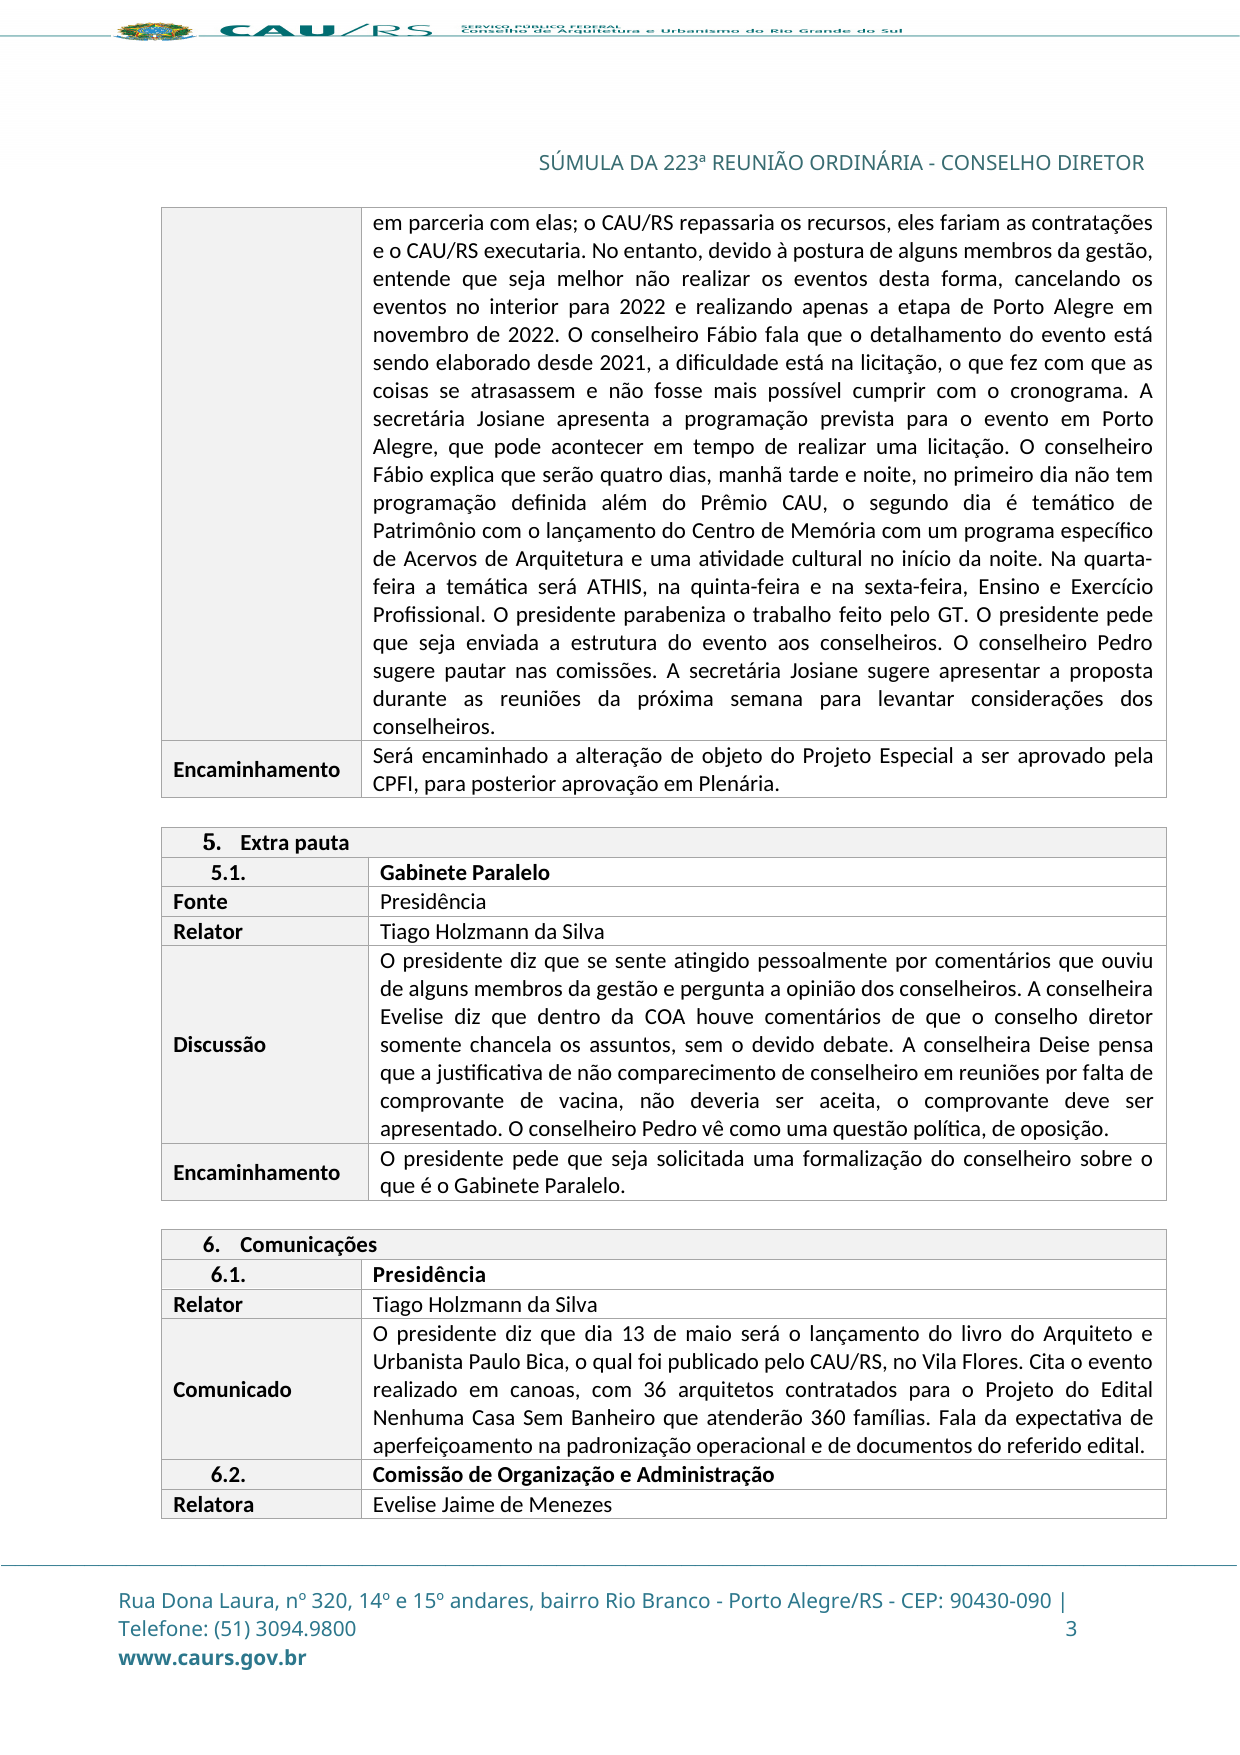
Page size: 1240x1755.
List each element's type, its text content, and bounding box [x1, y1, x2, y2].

table_cell [162, 798, 361, 827]
table_cell Gabinete Paralelo [369, 858, 1166, 886]
table_cell Relatora [162, 1490, 361, 1518]
table_cell O presidente pede que seja solicitada uma formalização do conselheiro sobre o que é o Gabinete Paralelo. [369, 1144, 1166, 1200]
table_cell Comunicações [162, 1230, 1166, 1259]
table_cell Será encaminhado a alteração de objeto do Projeto Especial a ser aprovado pela CPFI, para posterior aprovação em Plenária. [362, 741, 1166, 797]
table_cell [361, 798, 1166, 827]
table_cell O presidente diz que se sente atingido pessoalmente por comentários que ouviu de alguns membros da gestão e pergunta a opinião dos conselheiros. A conselheira Evelise diz que dentro da COA houve comentários de que o conselho diretor somente chancela os assuntos, sem o devido debate. A conselheira Deise pensa que a justificativa de não comparecimento de conselheiro em reuniões por falta de comprovante de vacina, não deveria ser aceita, o comprovante deve ser apresentado. O conselheiro Pedro vê como uma questão política, de oposição. [369, 946, 1166, 1143]
table_cell Presidência [362, 1260, 1166, 1288]
table_cell [162, 1260, 361, 1288]
table_cell [162, 208, 361, 740]
table_cell Presidência [369, 887, 1166, 916]
table_cell Fonte [162, 887, 368, 916]
table_cell [162, 858, 368, 886]
table_cell Relator [162, 917, 368, 945]
table_cell Encaminhamento [162, 741, 361, 797]
table_cell Relator [162, 1290, 361, 1318]
table_cell Tiago Holzmann da Silva [362, 1290, 1166, 1318]
table_cell Evelise Jaime de Menezes [362, 1490, 1166, 1518]
table_cell O presidente diz que dia 13 de maio será o lançamento do livro do Arquiteto e Urbanista Paulo Bica, o qual foi publicado pelo CAU/RS, no Vila Flores. Cita o evento realizado em canoas, com 36 arquitetos contratados para o Projeto do Edital Nenhuma Casa Sem Banheiro que atenderão 360 famílias. Fala da expectativa de aperfeiçoamento na padronização operacional e de documentos do referido edital. [362, 1319, 1166, 1459]
table_cell [361, 1201, 1166, 1229]
table_cell [162, 1460, 361, 1489]
table_cell [162, 1201, 361, 1229]
table_cell Comissão de Organização e Administração [362, 1460, 1166, 1489]
table_cell Comunicado [162, 1319, 361, 1459]
table_cell Encaminhamento [162, 1144, 368, 1200]
table_cell Tiago Holzmann da Silva [369, 917, 1166, 945]
table_cell Extra pauta [162, 828, 1166, 857]
table_cell Discussão [162, 946, 368, 1143]
table_cell em parceria com elas; o CAU/RS repassaria os recursos, eles fariam as contratações e o CAU/RS executaria. No entanto, devido à postura de alguns membros da gestão, entende que seja melhor não realizar os eventos desta forma, cancelando os eventos no interior para 2022 e realizando apenas a etapa de Porto Alegre em novembro de 2022. O conselheiro Fábio fala que o detalhamento do evento está sendo elaborado desde 2021, a dificuldade está na licitação, o que fez com que as coisas se atrasassem e não fosse mais possível cumprir com o cronograma. A secretária Josiane apresenta a programação prevista para o evento em Porto Alegre, que pode acontecer em tempo de realizar uma licitação. O conselheiro Fábio explica que serão quatro dias, manhã tarde e noite, no primeiro dia não tem programação definida além do Prêmio CAU, o segundo dia é temático de Patrimônio com o lançamento do Centro de Memória com um programa específico de Acervos de Arquitetura e uma atividade cultural no início da noite. Na quarta-feira a temática será ATHIS, na quinta-feira e na sexta-feira, Ensino e Exercício Profissional. O presidente parabeniza o trabalho feito pelo GT. O presidente pede que seja enviada a estrutura do evento aos conselheiros. O conselheiro Pedro sugere pautar nas comissões. A secretária Josiane sugere apresentar a proposta durante as reuniões da próxima semana para levantar considerações dos conselheiros. [362, 208, 1166, 740]
